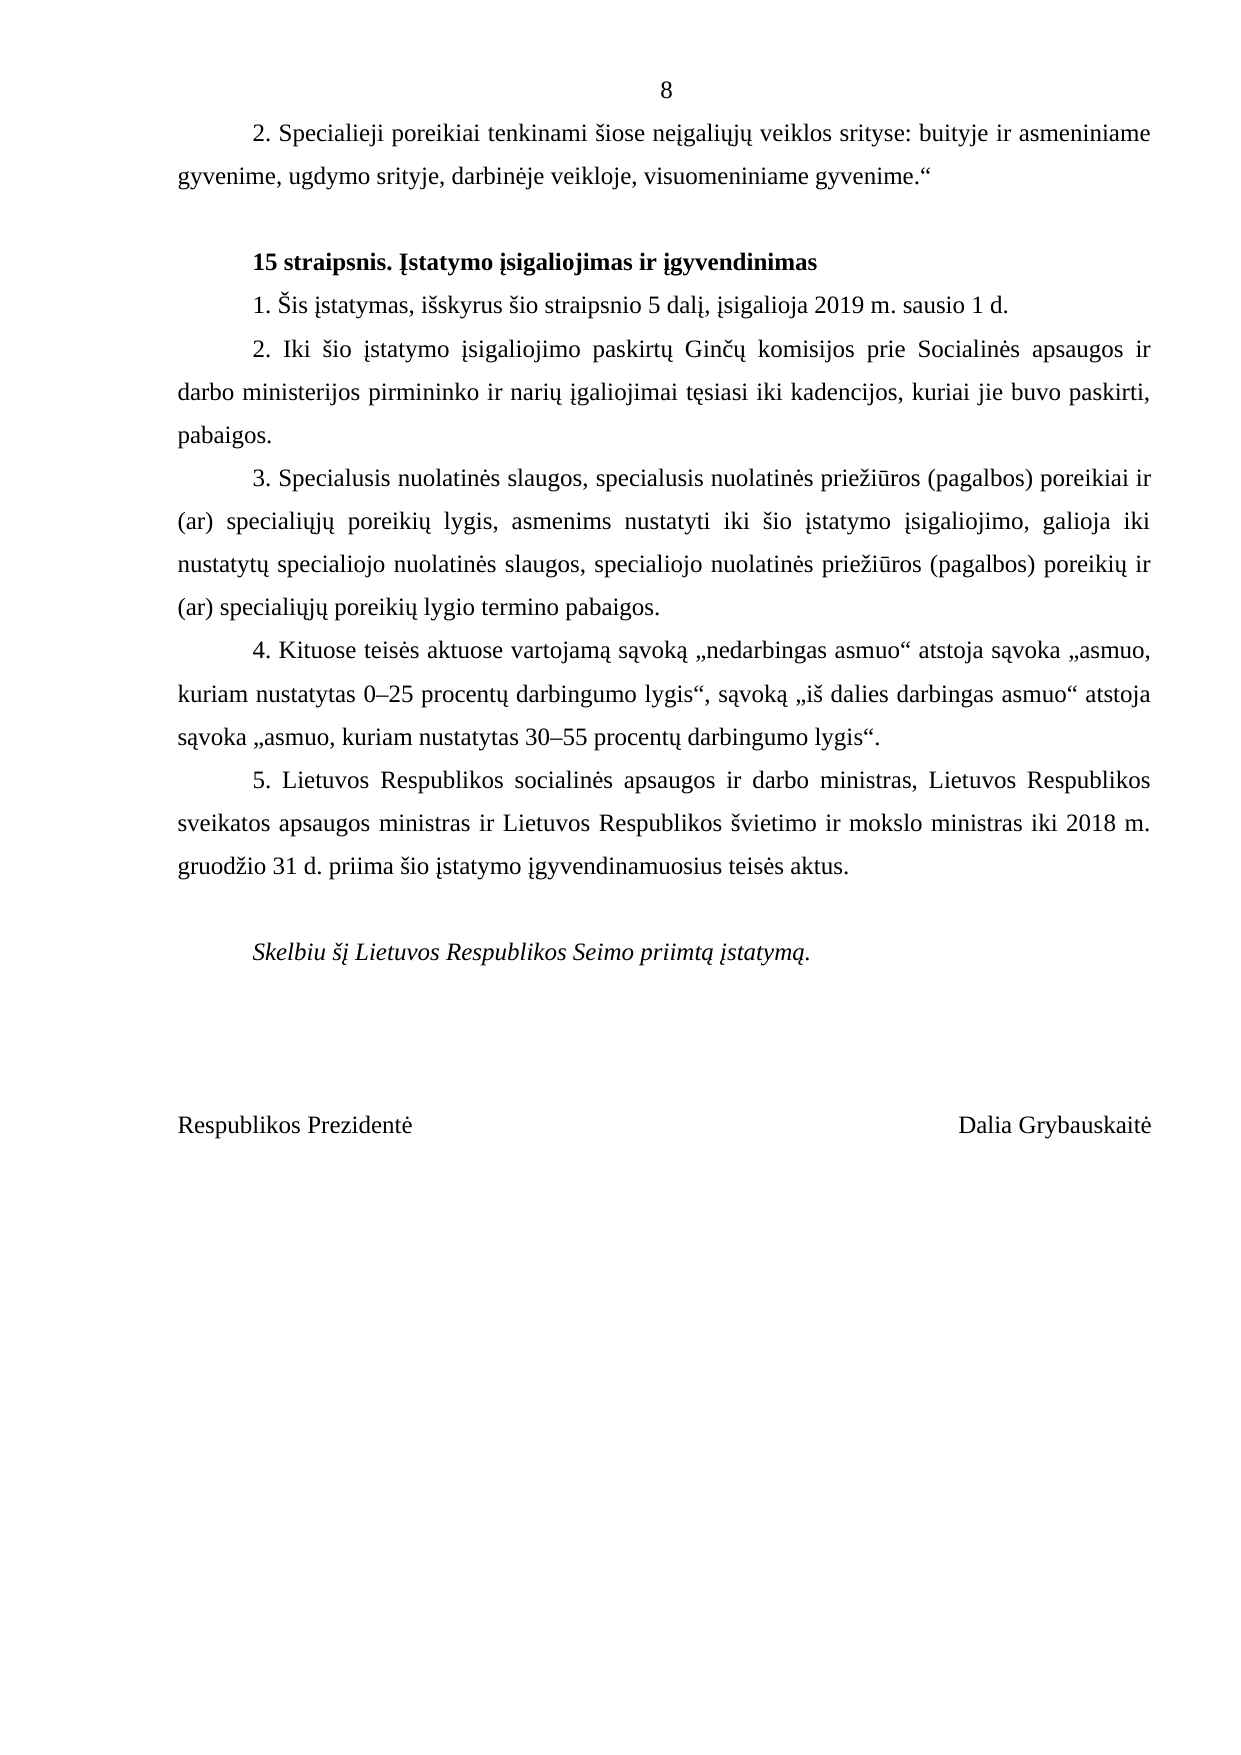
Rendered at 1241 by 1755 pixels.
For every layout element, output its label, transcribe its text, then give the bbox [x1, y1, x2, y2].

text 4. Kituose teisės aktuose vartojamą sąvoką „nedarbingas asmuo“ atstoja sąvoka „asmuo, kuriam nustatytas 0–25 procentų darbingumo lygis“, sąvoką „iš dalies darbingas asmuo“ atstoja sąvoka „asmuo, kuriam nustatytas 30–55 procentų darbingumo lygis“. [177, 636, 1152, 751]
text 3. Specialusis nuolatinės slaugos, specialusis nuolatinės priežiūros (pagalbos) poreikiai ir (ar) specialiųjų poreikių lygis, asmenims nustatyti iki šio įstatymo įsigaliojimo, galioja iki nustatytų specialiojo nuolatinės slaugos, specialiojo nuolatinės priežiūros (pagalbos) poreikių ir (ar) specialiųjų poreikių lygio termino pabaigos. [177, 463, 1152, 621]
text 2. Specialieji poreikiai tenkinami šiose neįgaliųjų veiklos srityse: buityje ir asmeniniame gyvenime, ugdymo srityje, darbinėje veikloje, visuomeniniame gyvenime.“ [177, 118, 1152, 190]
text Skelbiu šį Lietuvos Respublikos Seimo priimtą įstatymą. [177, 937, 1152, 966]
text 5. Lietuvos Respublikos socialinės apsaugos ir darbo ministras, Lietuvos Respublikos sveikatos apsaugos ministras ir Lietuvos Respublikos švietimo ir mokslo ministras iki 2018 m. gruodžio 31 d. priima šio įstatymo įgyvendinamuosius teisės aktus. [177, 765, 1152, 880]
text Respublikos Prezidentė Dalia Grybauskaitė [177, 1110, 1152, 1139]
text 15 straipsnis. Įstatymo įsigaliojimas ir įgyvendinimas [177, 247, 1152, 276]
text 1. Šis įstatymas, išskyrus šio straipsnio 5 dalį, įsigalioja 2019 m. sausio 1 d. [177, 291, 1152, 319]
text 2. Iki šio įstatymo įsigaliojimo paskirtų Ginčų komisijos prie Socialinės apsaugos ir darbo ministerijos pirmininko ir narių įgaliojimai tęsiasi iki kadencijos, kuriai jie buvo paskirti, pabaigos. [177, 334, 1152, 449]
